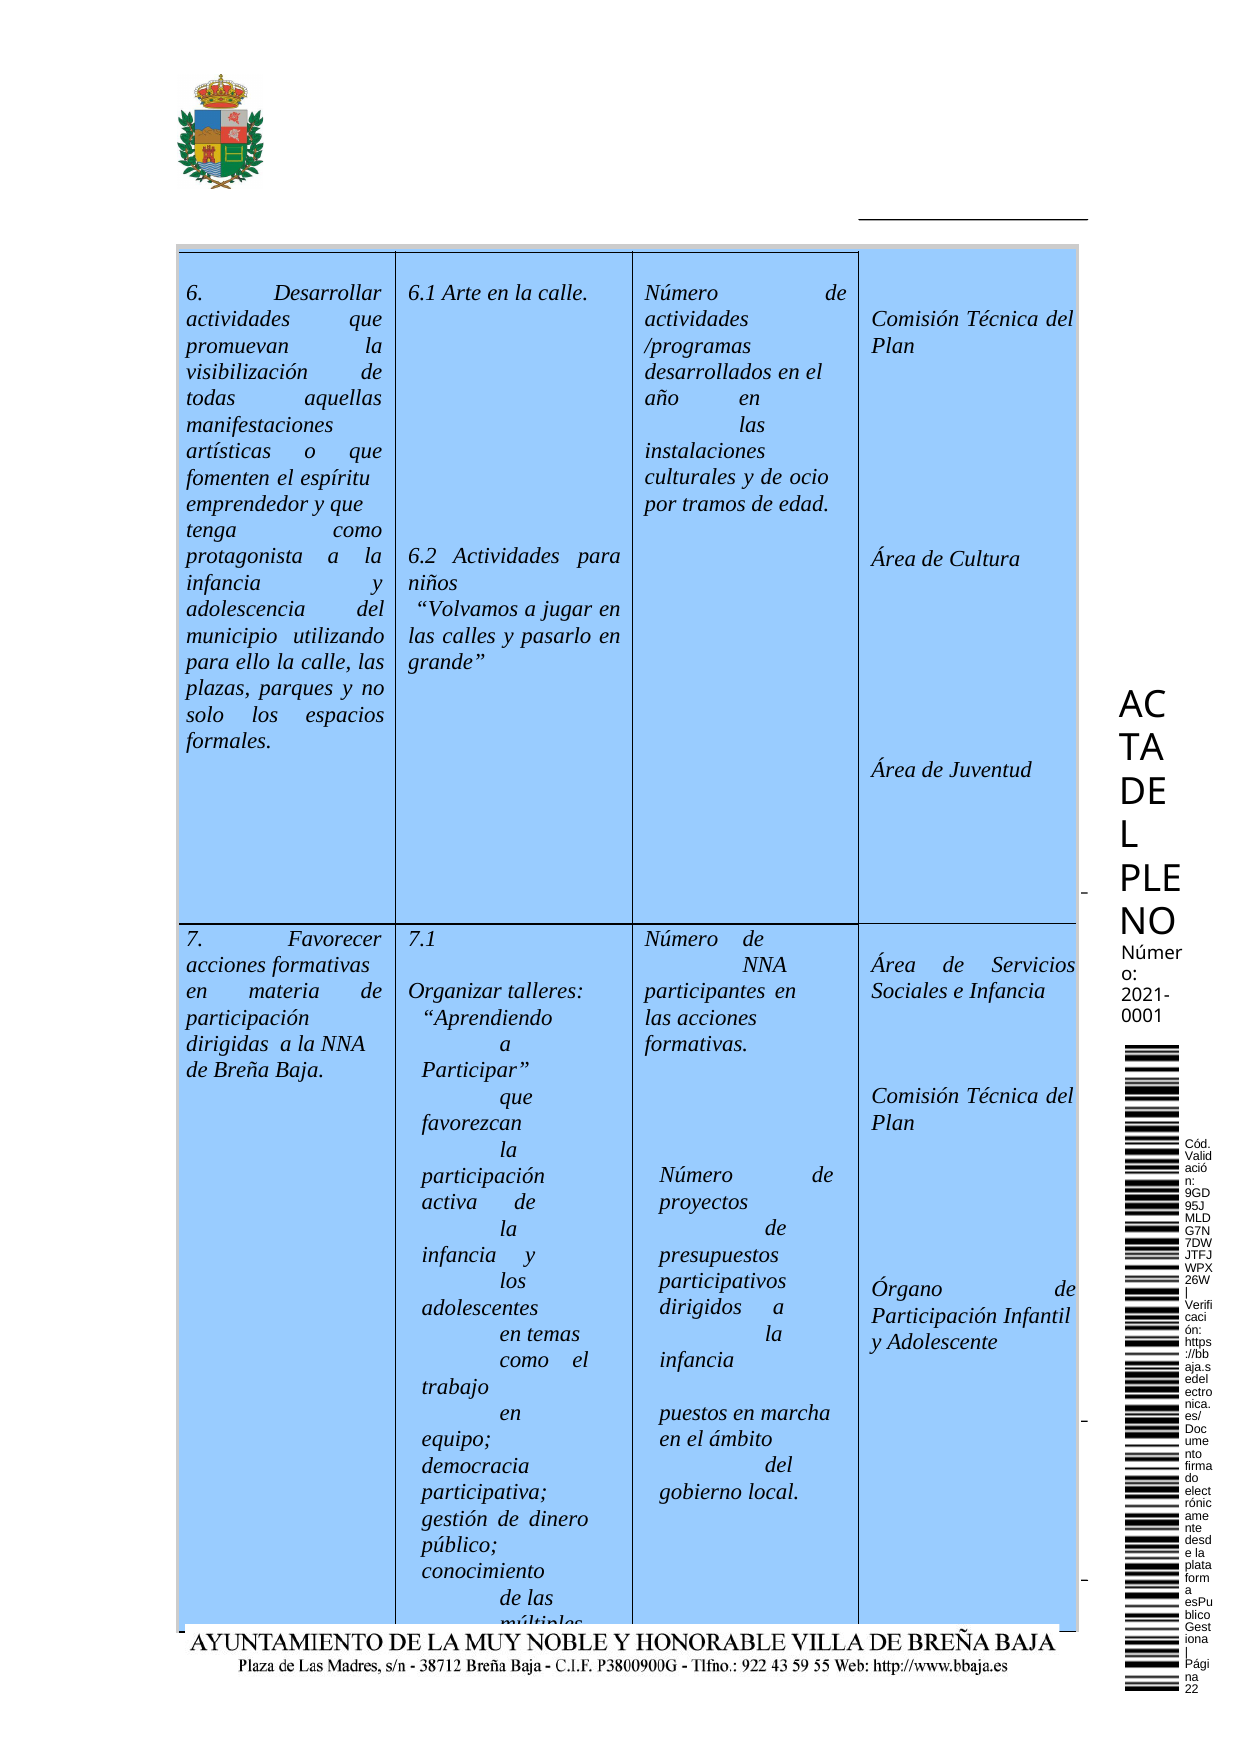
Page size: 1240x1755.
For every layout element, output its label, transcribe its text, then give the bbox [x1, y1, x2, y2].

text Cód. Validación: 9GD95JMLDG7N7DWJTFJWPX26W | Verificación: https://bbaja.sedelectronica.es/ Documento firmado electrónicamente desde la plataforma esPublico Gestiona | Página 22 de 38 [1184, 1138, 1213, 1694]
table_cell 7. Favorecer acciones formativas en materia de participación dirigidas a la NNA de Breña Baja. [179, 925, 395, 1631]
table_cell Área de Servicios Sociales e Infancia Comisión Técnica del Plan Órgano de Participación Infantil y Adolescente [859, 924, 1076, 1631]
table_cell Número de NNA participantes en las acciones formativas. Número de proyectos de presupuestos participativos dirigidos a la infancia puestos en marcha en el ámbito del gobierno local. [633, 925, 858, 1624]
table_cell 6. Desarrollar actividades que promuevan la visibilización de todas aquellas manifestaciones artísticas o que fomenten el espíritu emprendedor y que tenga como protagonista a la infancia y adolescencia del municipio utilizando para ello la calle, las plazas, parques y no solo los espacios formales. [179, 253, 395, 923]
table_cell Comisión Técnica del Plan Área de Cultura Área de Juventud [859, 251, 1076, 923]
table_cell Arte en la calle. Actividades para niños “Volvamos a jugar en las calles y pasarlo en grande” [396, 253, 632, 923]
table_cell Número de actividades /programas desarrollados en el año en las instalaciones culturales y de ocio por tramos de edad. [633, 253, 858, 923]
table_cell 7.1 Organizar talleres: “Aprendiendo a Participar” que favorezcan la participación activa de la infancia y los adolescentes en temas como el trabajo en equipo; democracia participativa; gestión de dinero público; conocimiento de las múltiples realidades que nos rodean. [396, 925, 632, 1624]
text ACTA DEL PLENO [1119, 682, 1185, 943]
text Número: 2021-0001 Fecha: 25/01/2021 [1121, 943, 1185, 1027]
